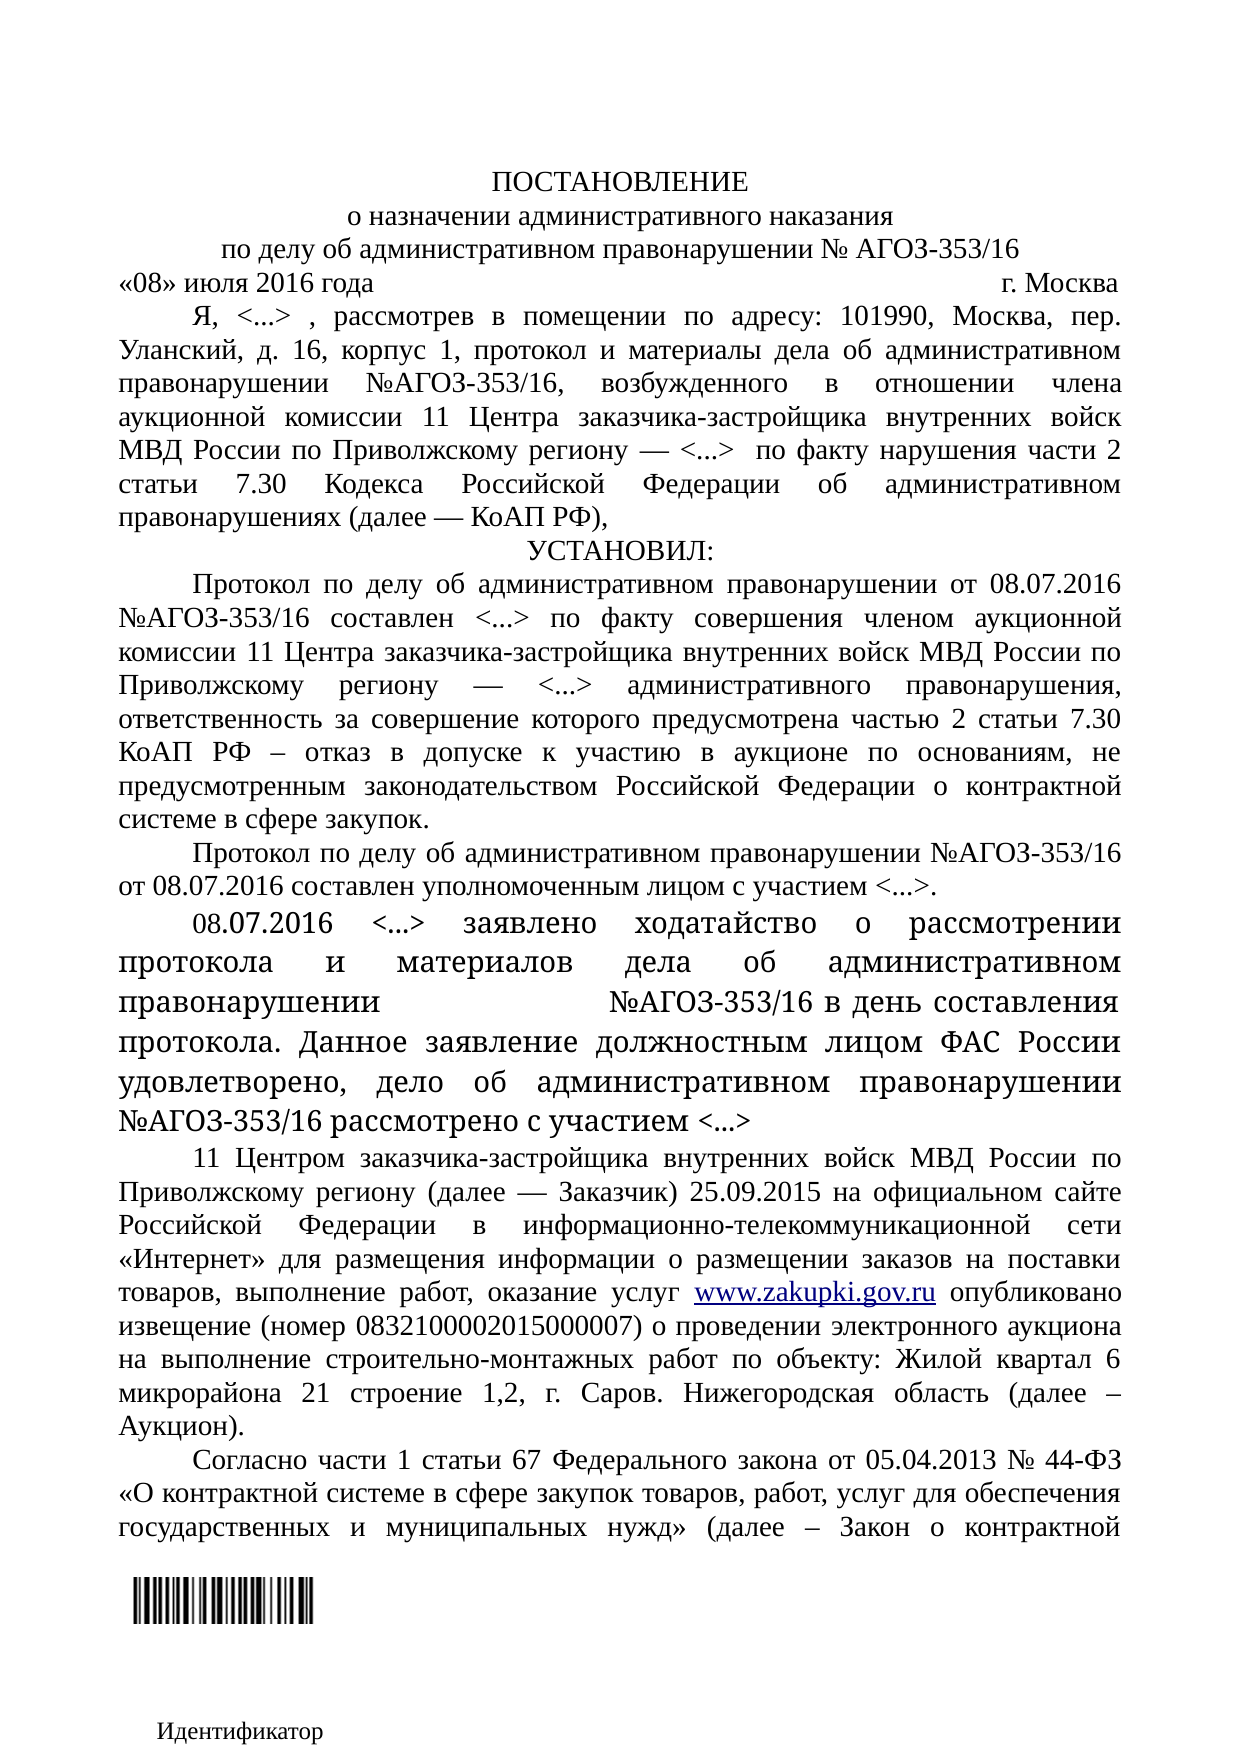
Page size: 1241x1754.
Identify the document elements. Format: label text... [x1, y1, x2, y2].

text по делу об административном правонарушении № АГОЗ-353/16 [118, 231, 1122, 265]
text Согласно части 1 статьи 67 Федерального закона от 05.04.2013 № 44-ФЗ «О контрактной системе в сфере закупок товаров, работ, услуг для обеспечения государственных и муниципальных нужд» (далее – Закон о контрактной [118, 1442, 1122, 1543]
picture [118, 1577, 331, 1624]
text 11 Центром заказчика-застройщика внутренних войск МВД России по Приволжскому региону (далее — Заказчик) 25.09.2015 на официальном сайте Российской Федерации в информационно-телекоммуникационной сети «Интернет» для размещения информации о размещении заказов на поставки товаров, выполнение работ, оказание услуг www.zakupki.gov.ru опубликовано извещение (номер 0832100002015000007) о проведении электронного аукциона на выполнение строительно-монтажных работ по объекту: Жилой квартал 6 микрорайона 21 строение 1,2, г. Саров. Нижегородская область (далее – Аукцион). [118, 1140, 1122, 1442]
text «08» июля 2016 года г. Москва [118, 265, 1122, 298]
text Протокол по делу об административном правонарушении от 08.07.2016 №АГОЗ-353/16 составлен <...> по факту совершения членом аукционной комиссии 11 Центра заказчика-застройщика внутренних войск МВД России по Приволжскому региону — <...> административного правонарушения, ответственность за совершение которого предусмотрена частью 2 статьи 7.30 КоАП РФ – отказ в допуске к участию в аукционе по основаниям, не предусмотренным законодательством Российской Федерации о контрактной системе в сфере закупок. [118, 567, 1122, 835]
text УСТАНОВИЛ: [118, 533, 1122, 567]
text ПОСТАНОВЛЕНИЕ [118, 164, 1122, 198]
text 08.07.2016 <...> заявлено ходатайство о рассмотрении протокола и материалов дела об административном правонарушении №АГОЗ-353/16 в день составления протокола. Данное заявление должностным лицом ФАС России удовлетворено, дело об административном правонарушении №АГОЗ-353/16 рассмотрено с участием <...> [118, 902, 1122, 1140]
text Я, <...> , рассмотрев в помещении по адресу: 101990, Москва, пер. Уланский, д. 16, корпус 1, протокол и материалы дела об административном правонарушении №АГОЗ-353/16, возбужденного в отношении члена аукционной комиссии 11 Центра заказчика-застройщика внутренних войск МВД России по Приволжскому региону — <...> по факту нарушения части 2 статьи 7.30 Кодекса Российской Федерации об административном правонарушениях (далее — КоАП РФ), [118, 298, 1122, 533]
text Протокол по делу об административном правонарушении №АГОЗ-353/16 от 08.07.2016 составлен уполномоченным лицом с участием <...>. [118, 835, 1122, 902]
text о назначении административного наказания [118, 198, 1122, 231]
